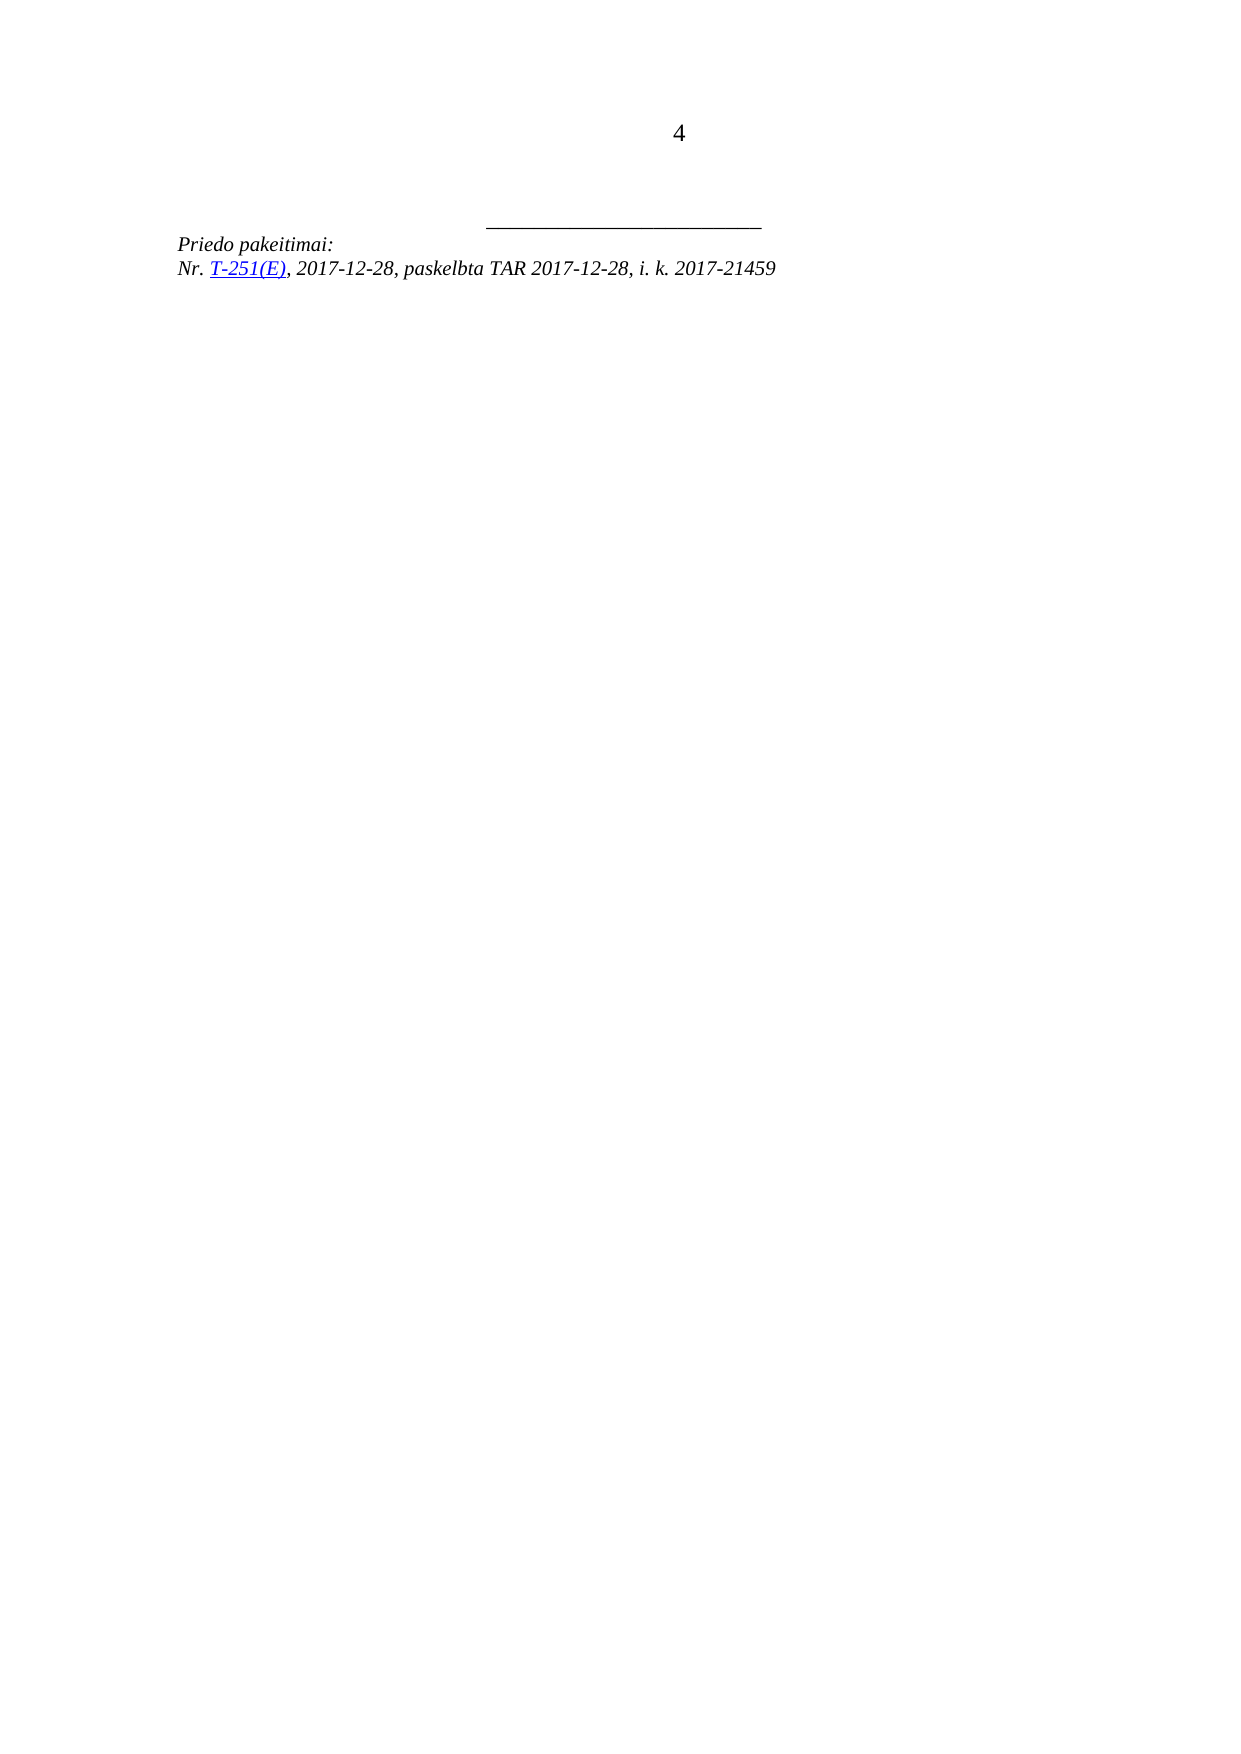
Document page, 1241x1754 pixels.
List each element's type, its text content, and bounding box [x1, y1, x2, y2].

text Priedo pakeitimai: [177, 232, 1181, 256]
text Nr. T-251(E), 2017-12-28, paskelbta TAR 2017-12-28, i. k. 2017-21459 [177, 256, 1181, 280]
text _______________________ [177, 204, 1181, 232]
